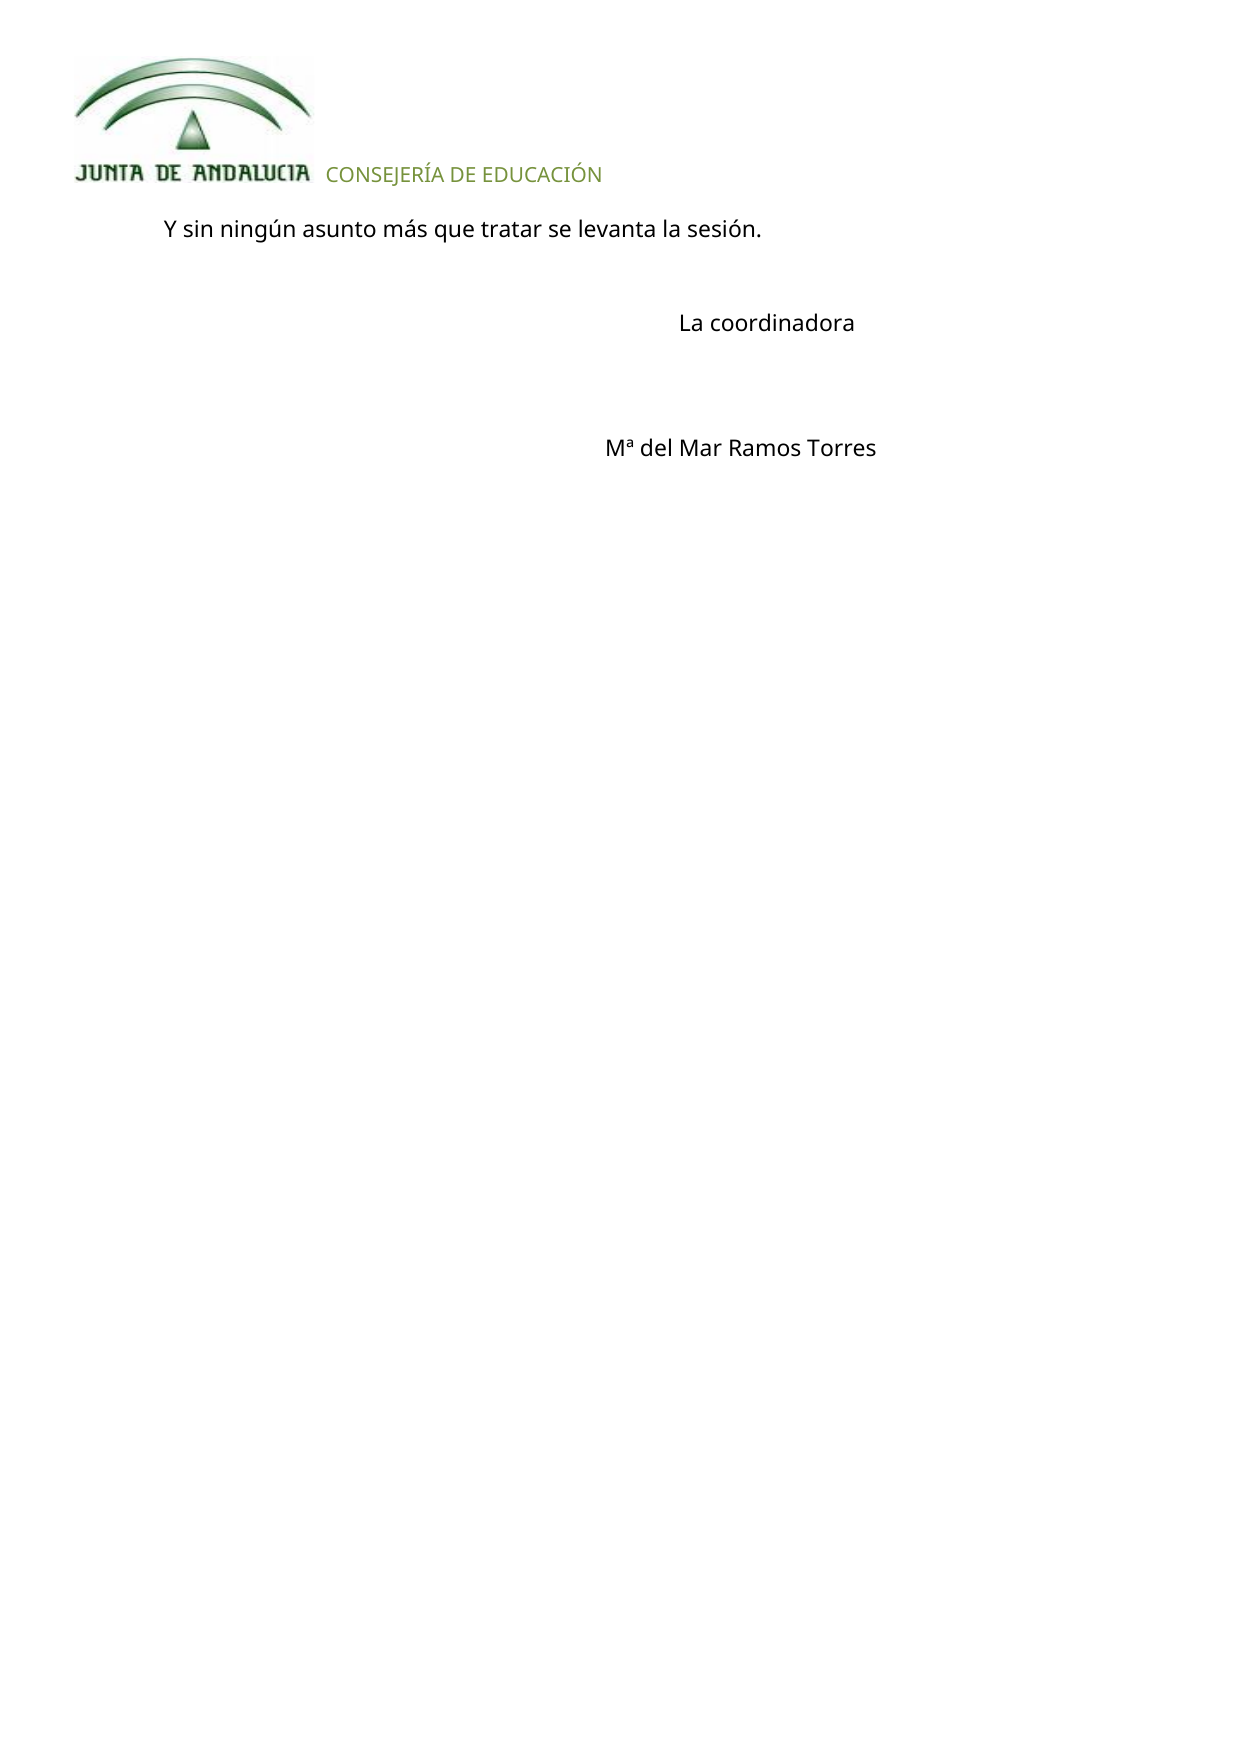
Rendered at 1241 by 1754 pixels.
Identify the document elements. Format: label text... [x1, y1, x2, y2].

text Y sin ningún asunto más que tratar se levanta la sesión. [164, 213, 1152, 244]
picture [73, 56, 315, 183]
text La coordinadora [164, 307, 1152, 338]
text Mª del Mar Ramos Torres [164, 432, 1152, 463]
